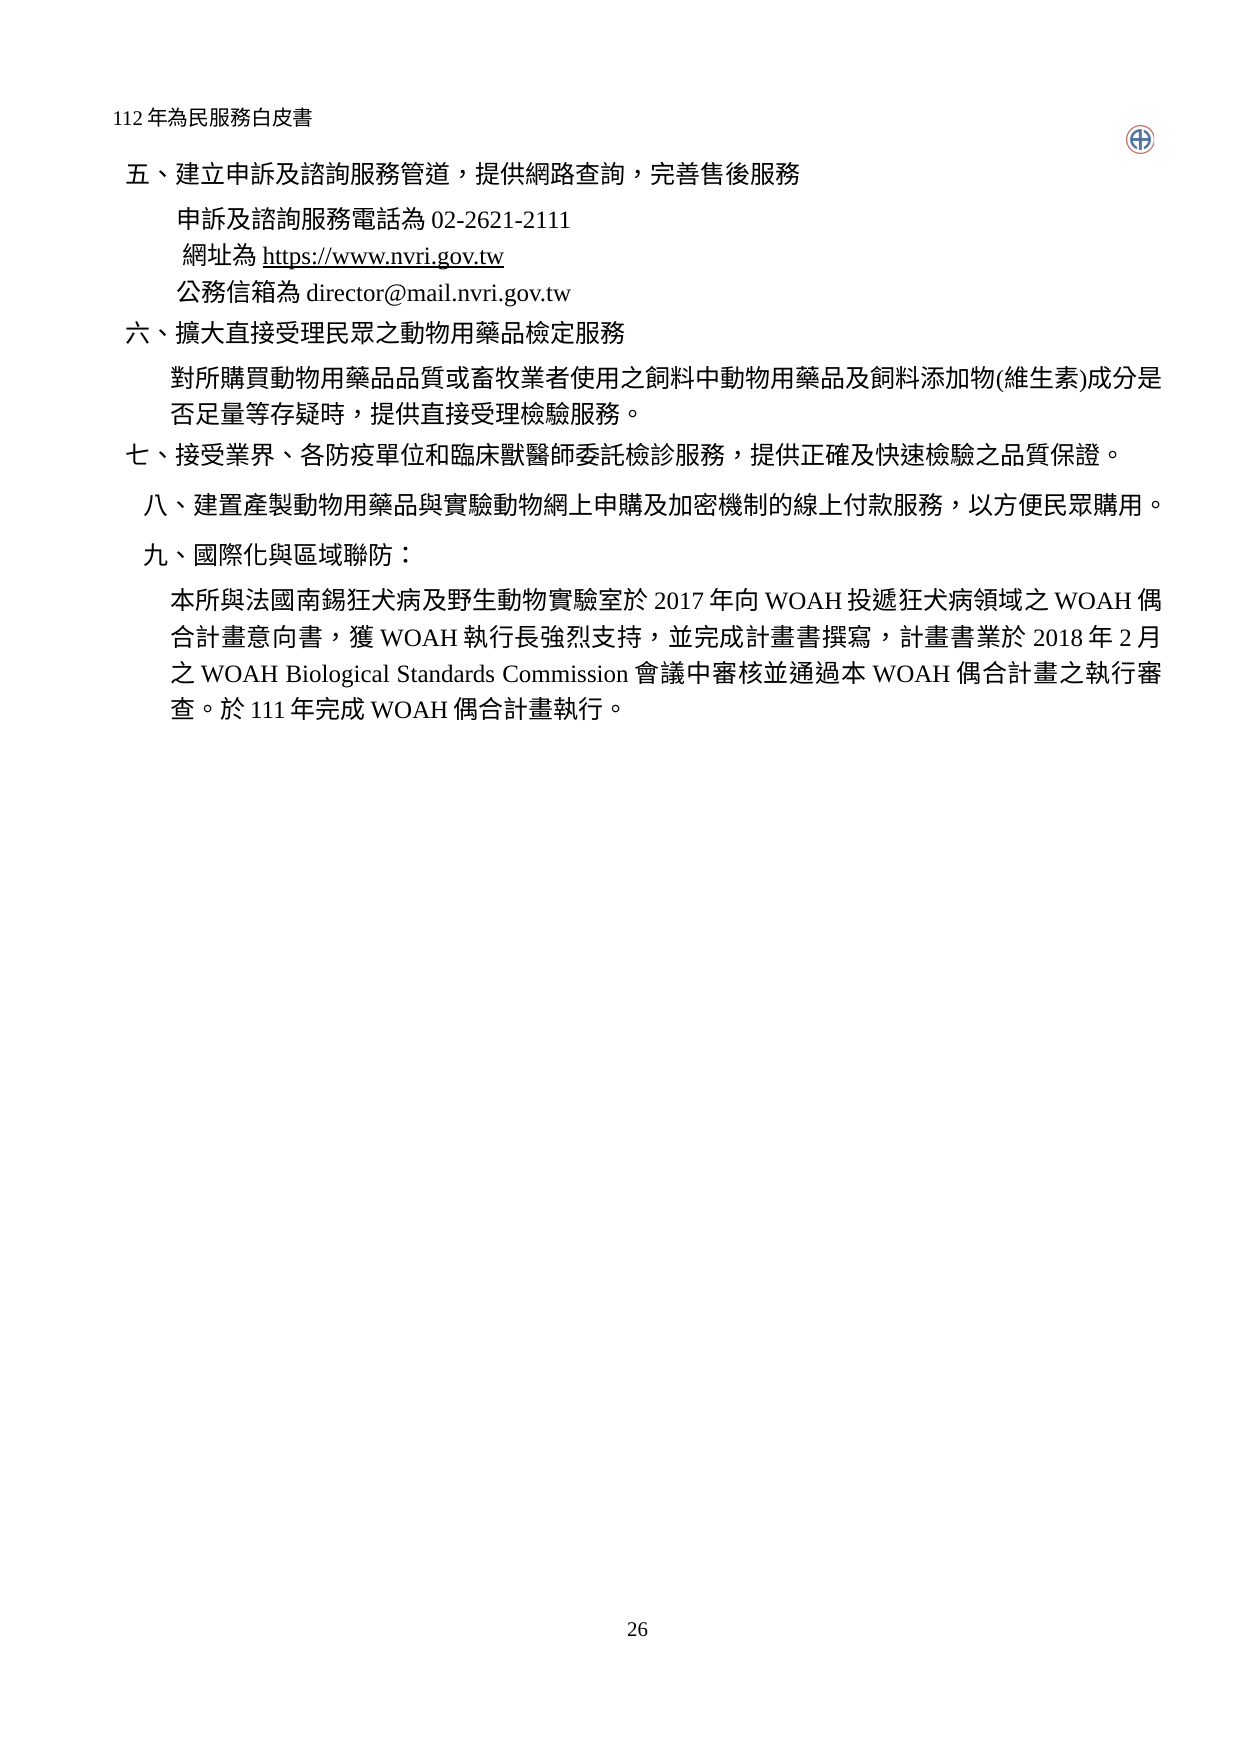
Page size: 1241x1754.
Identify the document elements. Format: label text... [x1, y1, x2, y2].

text 對所購買動物用藥品品質或畜牧業者使用之飼料中動物用藥品及飼料添加物(維生素)成分是否足量等存疑時，提供直接受理檢驗服務。 [170, 358, 1162, 431]
text 八、建置產製動物用藥品與實驗動物網上申購及加密機制的線上付款服務，以方便民眾購用。 [143, 491, 1162, 520]
text 網址為https://www.nvri.gov.tw [170, 236, 1162, 272]
text 九、國際化與區域聯防： [143, 541, 1162, 570]
text 申訴及諮詢服務電話為02-2621-2111 [170, 199, 1162, 236]
text 公務信箱為director@mail.nvri.gov.tw [170, 272, 1162, 308]
text 五、建立申訴及諮詢服務管道，提供網路查詢，完善售後服務 [112, 160, 1162, 189]
text 本所與法國南錫狂犬病及野生動物實驗室於2017年向WOAH投遞狂犬病領域之WOAH偶合計畫意向書，獲WOAH執行長強烈支持，並完成計畫書撰寫，計畫書業於2018年2月之WOAH Biological Standards Commission會議中審核並通過本WOAH偶合計畫之執行審查。於111年完成WOAH偶合計畫執行。 [170, 581, 1162, 726]
text 七、接受業界、各防疫單位和臨床獸醫師委託檢診服務，提供正確及快速檢驗之品質保證。 [112, 441, 1162, 470]
text 六、擴大直接受理民眾之動物用藥品檢定服務 [112, 319, 1162, 348]
